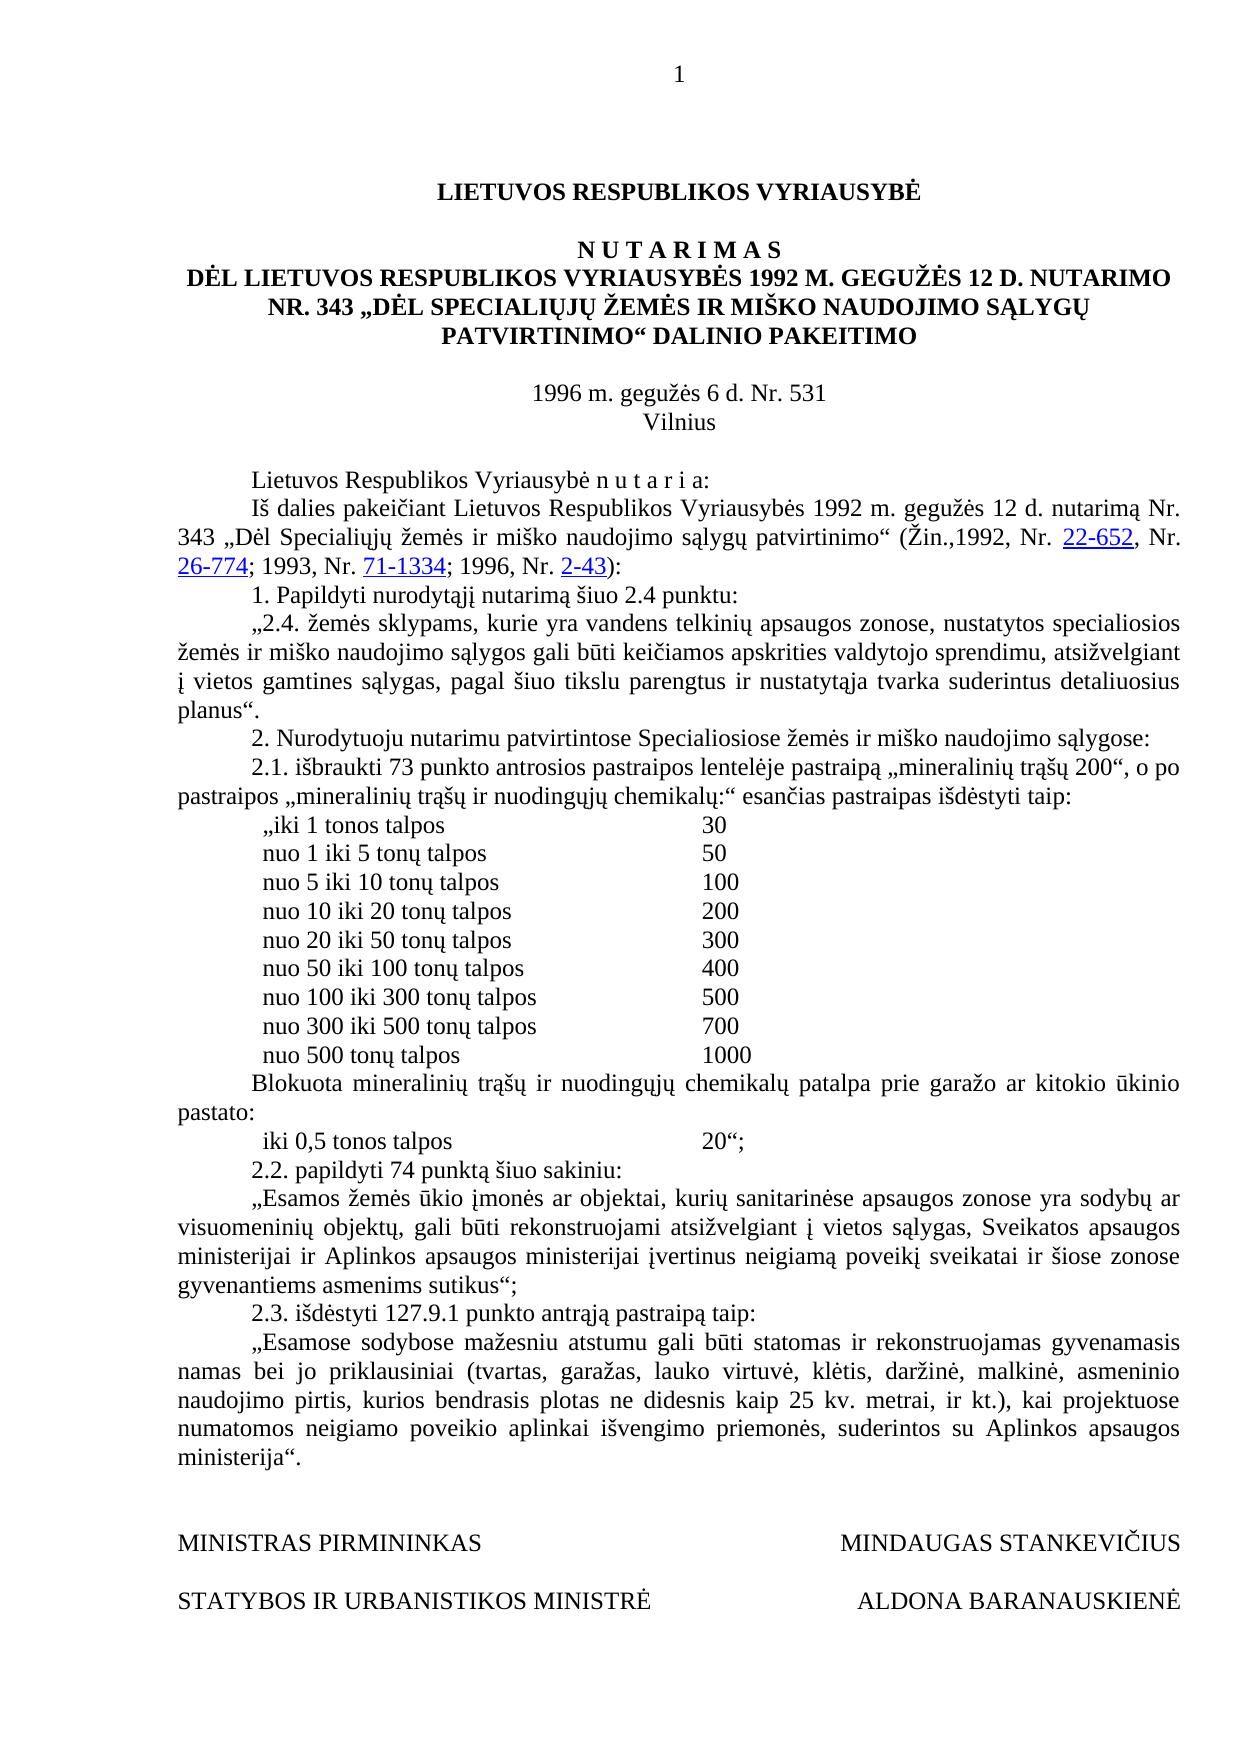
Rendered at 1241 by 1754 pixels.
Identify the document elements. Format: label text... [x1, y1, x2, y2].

table_cell 1000 [690, 1040, 1204, 1068]
table_cell nuo 300 iki 500 tonų talpos [177, 1011, 690, 1040]
table_cell nuo 50 iki 100 tonų talpos [177, 954, 690, 982]
text STATYBOS IR URBANISTIKOS MINISTRĖ ALDONA BARANAUSKIENĖ [177, 1586, 1181, 1615]
text 2.1. išbraukti 73 punkto antrosios pastraipos lentelėje pastraipą „mineralinių trąšų 200“, o po pastraipos „mineralinių trąšų ir nuodingųjų chemikalų:“ esančias pastraipas išdėstyti taip: [177, 752, 1181, 810]
text Vilnius [177, 407, 1181, 436]
text 1. Papildyti nurodytąjį nutarimą šiuo 2.4 punktu: [177, 580, 1181, 608]
table_cell nuo 5 iki 10 tonų talpos [177, 867, 690, 896]
table_header iki 0,5 tonos talpos [177, 1126, 690, 1155]
text 2.2. papildyti 74 punktą šiuo sakiniu: [177, 1155, 1181, 1183]
table_cell 500 [690, 982, 1204, 1011]
table_cell 50 [690, 839, 1204, 867]
table_cell 300 [690, 925, 1204, 953]
text „2.4. žemės sklypams, kurie yra vandens telkinių apsaugos zonose, nustatytos specialiosios žemės ir miško naudojimo sąlygos gali būti keičiamos apskrities valdytojo sprendimu, atsižvelgiant į vietos gamtines sąlygas, pagal šiuo tikslu parengtus ir nustatytąja tvarka suderintus detaliuosius planus“. [177, 608, 1181, 723]
text Iš dalies pakeičiant Lietuvos Respublikos Vyriausybės 1992 m. gegužės 12 d. nutarimą Nr. 343 „Dėl Specialiųjų žemės ir miško naudojimo sąlygų patvirtinimo“ (Žin.,1992, Nr. 22-652, Nr. 26-774; 1993, Nr. 71-1334; 1996, Nr. 2-43): [177, 493, 1181, 580]
table_cell nuo 500 tonų talpos [177, 1040, 690, 1068]
table_header 30 [690, 810, 1204, 838]
text „Esamose sodybose mažesniu atstumu gali būti statomas ir rekonstruojamas gyvenamasis namas bei jo priklausiniai (tvartas, garažas, lauko virtuvė, klėtis, daržinė, malkinė, asmeninio naudojimo pirtis, kurios bendrasis plotas ne didesnis kaip 25 kv. metrai, ir kt.), kai projektuose numatomos neigiamo poveikio aplinkai išvengimo priemonės, suderintos su Aplinkos apsaugos ministerija“. [177, 1327, 1181, 1471]
text MINISTRAS PIRMININKAS MINDAUGAS STANKEVIČIUS [177, 1528, 1181, 1557]
text DĖL LIETUVOS RESPUBLIKOS VYRIAUSYBĖS 1992 M. GEGUŽĖS 12 D. NUTARIMO NR. 343 „DĖL SPECIALIŲJŲ ŽEMĖS IR MIŠKO NAUDOJIMO SĄLYGŲ PATVIRTINIMO“ DALINIO PAKEITIMO [177, 263, 1181, 350]
text N U T A R I M A S [177, 235, 1181, 263]
table_cell nuo 1 iki 5 tonų talpos [177, 839, 690, 867]
table_cell 100 [690, 867, 1204, 896]
text 1996 m. gegužės 6 d. Nr. 531 [177, 378, 1181, 407]
text „Esamos žemės ūkio įmonės ar objektai, kurių sanitarinėse apsaugos zonose yra sodybų ar visuomeninių objektų, gali būti rekonstruojami atsižvelgiant į vietos sąlygas, Sveikatos apsaugos ministerijai ir Aplinkos apsaugos ministerijai įvertinus neigiamą poveikį sveikatai ir šiose zonose gyvenantiems asmenims sutikus“; [177, 1183, 1181, 1298]
table_cell 700 [690, 1011, 1204, 1040]
table_cell 400 [690, 954, 1204, 982]
table_cell nuo 100 iki 300 tonų talpos [177, 982, 690, 1011]
table_cell 200 [690, 896, 1204, 925]
table_cell nuo 20 iki 50 tonų talpos [177, 925, 690, 953]
text LIETUVOS RESPUBLIKOS VYRIAUSYBĖ [177, 177, 1181, 206]
text 2.3. išdėstyti 127.9.1 punkto antrąją pastraipą taip: [177, 1298, 1181, 1327]
table_header 20“; [690, 1126, 1204, 1155]
table_header „iki 1 tonos talpos [177, 810, 690, 838]
table_cell nuo 10 iki 20 tonų talpos [177, 896, 690, 925]
text Lietuvos Respublikos Vyriausybė nutaria: [177, 465, 1181, 493]
text 2. Nurodytuoju nutarimu patvirtintose Specialiosiose žemės ir miško naudojimo sąlygose: [177, 723, 1181, 752]
text Blokuota mineralinių trąšų ir nuodingųjų chemikalų patalpa prie garažo ar kitokio ūkinio pastato: [177, 1068, 1181, 1126]
